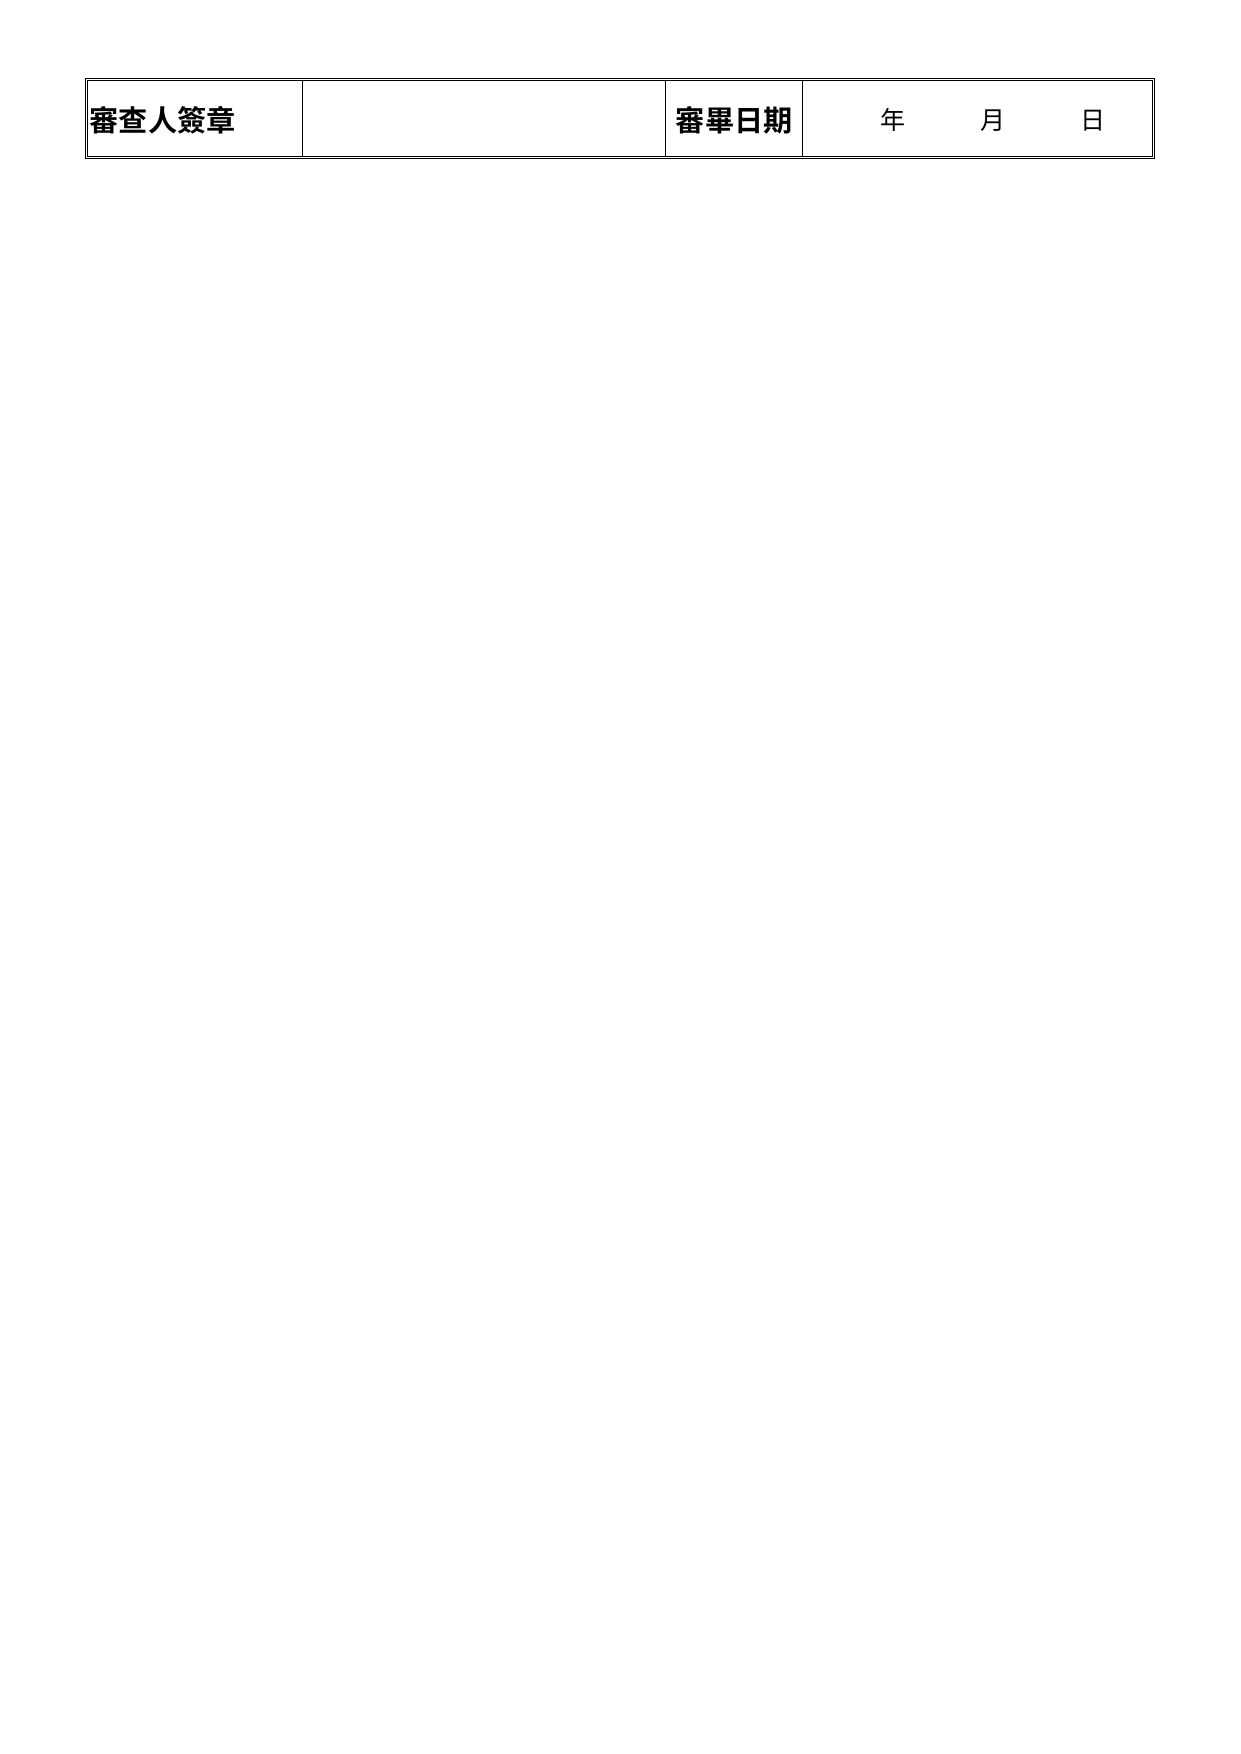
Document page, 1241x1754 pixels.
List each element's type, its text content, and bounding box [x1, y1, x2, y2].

table_cell 年 月 日 [803, 81, 1152, 156]
table_cell 審查人簽章 [88, 81, 302, 156]
table_cell [303, 81, 665, 156]
table_cell 審畢日期 [666, 81, 802, 156]
